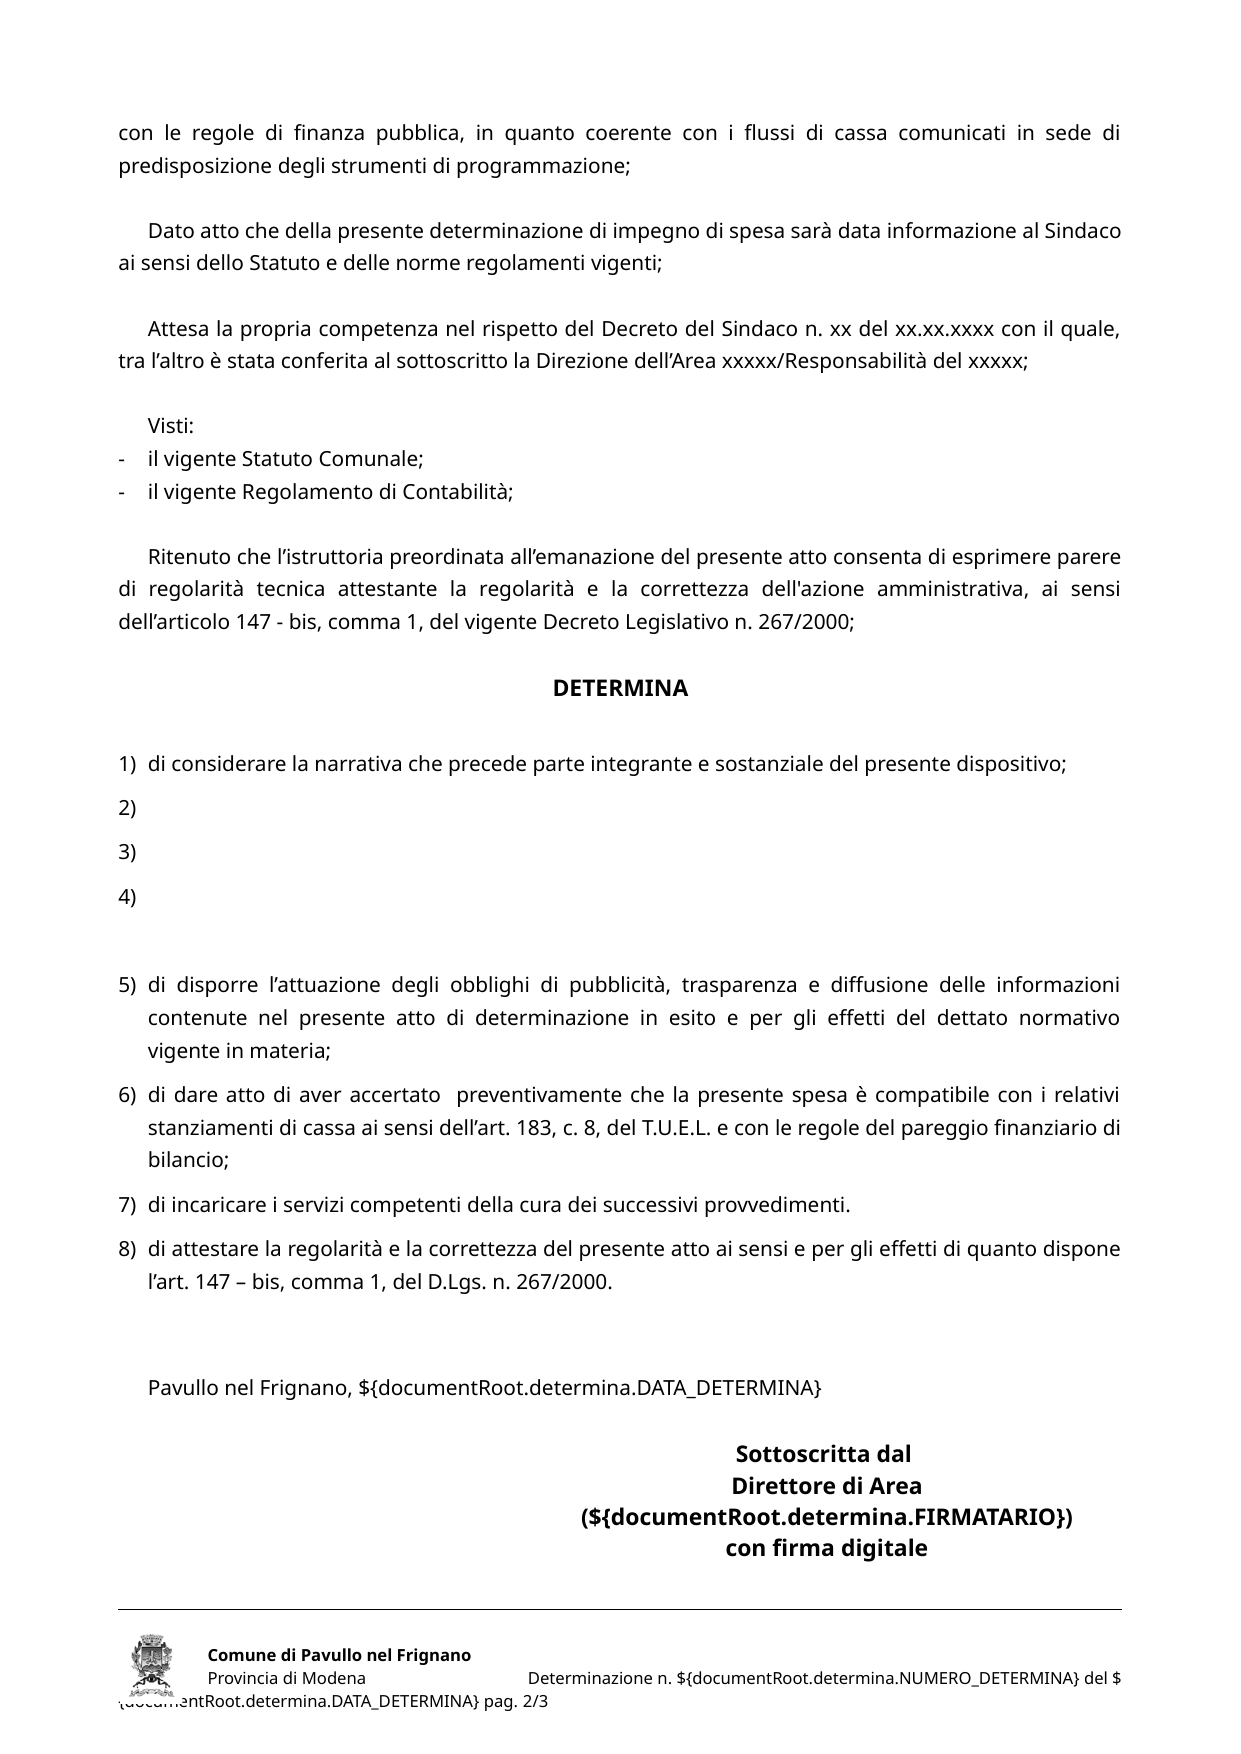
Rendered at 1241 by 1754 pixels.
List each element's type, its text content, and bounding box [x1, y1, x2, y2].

text Dato atto che della presente determinazione di impegno di spesa sarà data informazione al Sindaco ai sensi dello Statuto e delle norme regolamenti vigenti; [118, 216, 1122, 277]
list di incaricare i servizi competenti della cura dei successivi provvedimenti. [118, 1190, 1122, 1218]
list il vigente Regolamento di Contabilità; [118, 477, 1122, 505]
text con firma digitale [532, 1532, 1122, 1563]
picture [120, 1631, 183, 1704]
text (${documentRoot.determina.FIRMATARIO}) [532, 1501, 1122, 1532]
text DETERMINA [118, 672, 1122, 704]
list il vigente Statuto Comunale; [118, 444, 1122, 473]
text Pavullo nel Frignano, ${documentRoot.determina.DATA_DETERMINA} [118, 1373, 1122, 1402]
text con le regole di finanza pubblica, in quanto coerente con i flussi di cassa comunicati in sede di predisposizione degli strumenti di programmazione; [118, 118, 1122, 179]
text Direttore di Area [532, 1470, 1122, 1501]
list di disporre l’attuazione degli obblighi di pubblicità, trasparenza e diffusione delle informazioni contenute nel presente atto di determinazione in esito e per gli effetti del dettato normativo vigente in materia; [118, 971, 1122, 1064]
text Attesa la propria competenza nel rispetto del Decreto del Sindaco n. xx del xx.xx.xxxx con il quale, tra l’altro è stata conferita al sottoscritto la Direzione dell’Area xxxxx/Responsabilità del xxxxx; [118, 314, 1122, 375]
text Ritenuto che l’istruttoria preordinata all’emanazione del presente atto consenta di esprimere parere di regolarità tecnica attestante la regolarità e la correttezza dell'azione amministrativa, ai sensi dell’articolo 147 - bis, comma 1, del vigente Decreto Legislativo n. 267/2000; [118, 542, 1122, 636]
list di attestare la regolarità e la correttezza del presente atto ai sensi e per gli effetti di quanto dispone l’art. 147 – bis, comma 1, del D.Lgs. n. 267/2000. [118, 1234, 1122, 1295]
text Visti: [118, 412, 1122, 440]
list di dare atto di aver accertato preventivamente che la presente spesa è compatibile con i relativi stanziamenti di cassa ai sensi dell’art. 183, c. 8, del T.U.E.L. e con le regole del pareggio finanziario di bilancio; [118, 1080, 1122, 1174]
list di considerare la narrativa che precede parte integrante e sostanziale del presente dispositivo; [118, 749, 1122, 777]
text Sottoscritta dal [532, 1438, 1122, 1470]
